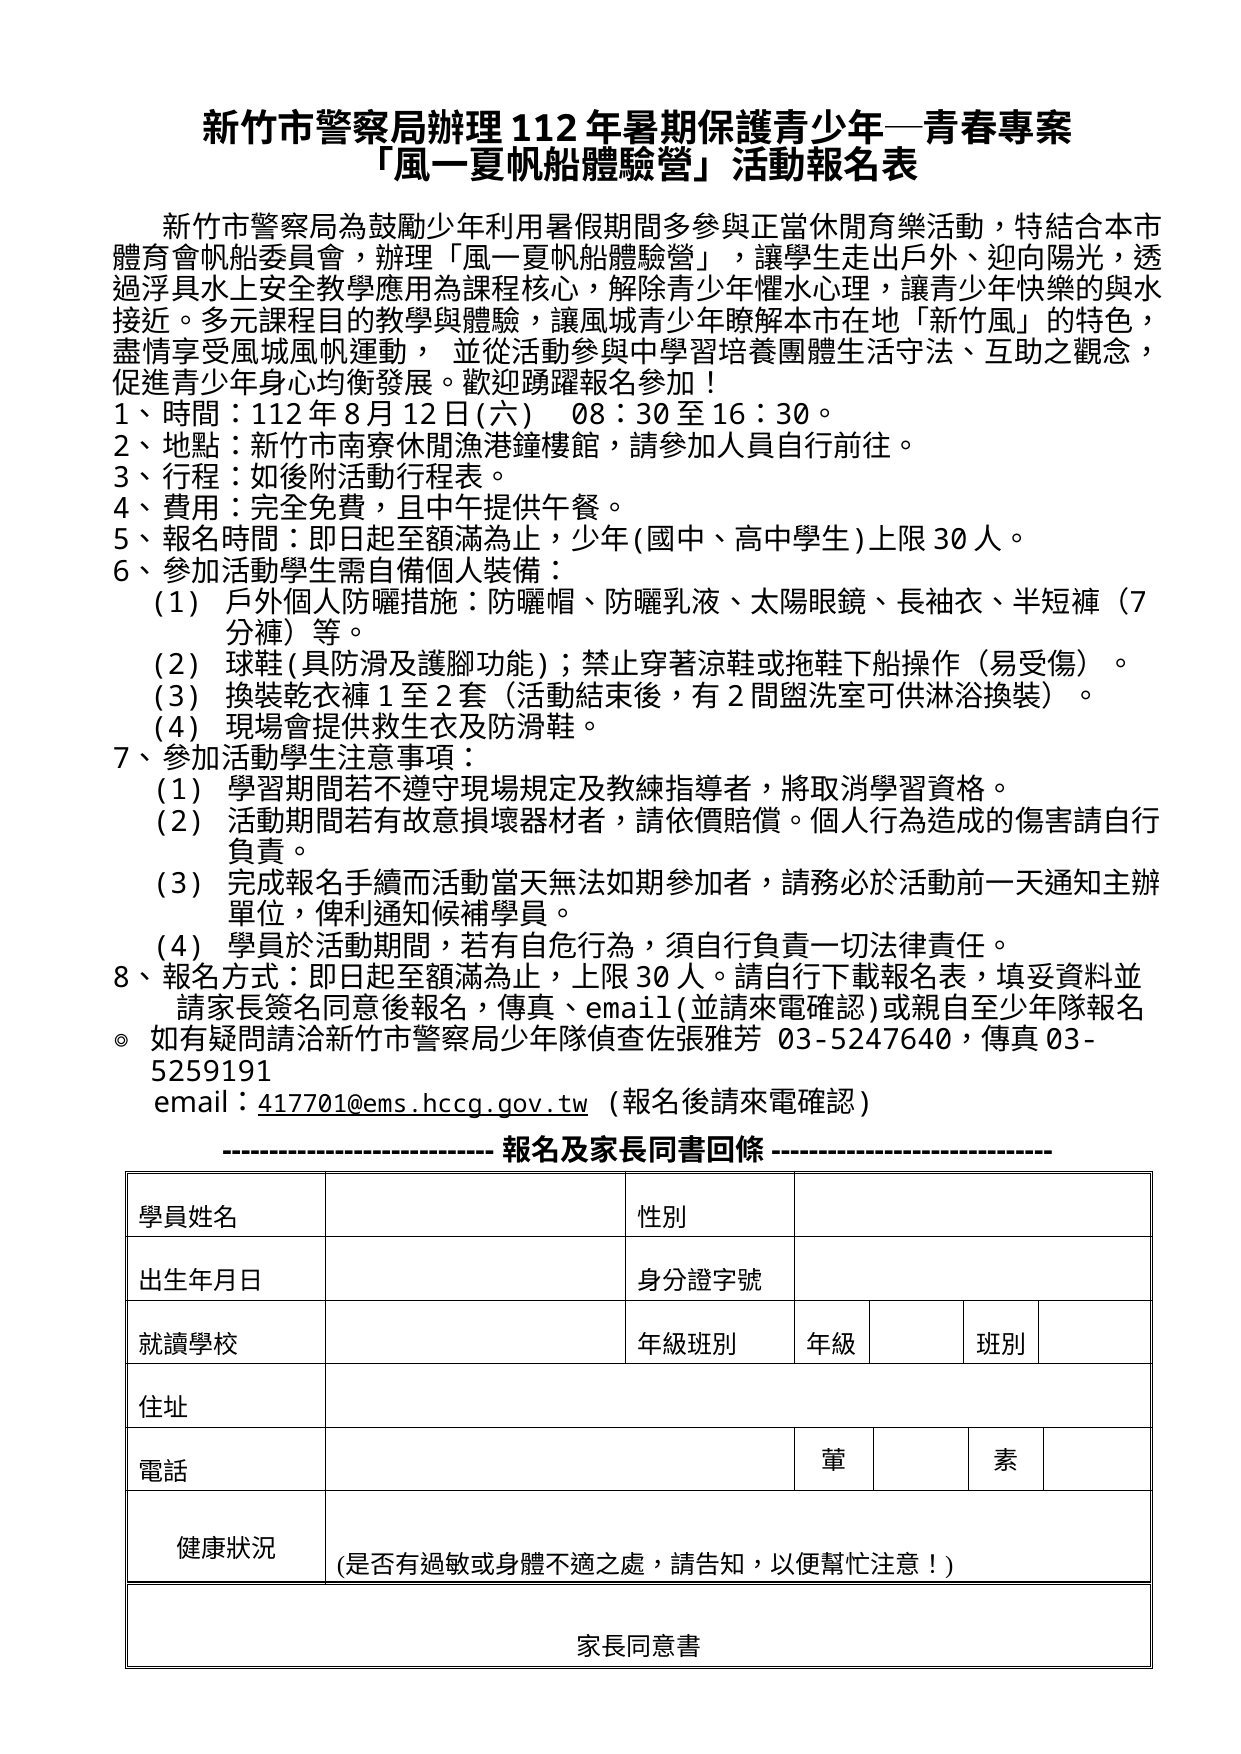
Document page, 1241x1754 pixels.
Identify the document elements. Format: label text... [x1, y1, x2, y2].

table_header 性別 [626, 1174, 794, 1236]
table_cell [795, 1237, 1150, 1300]
table_cell [1044, 1428, 1150, 1490]
table_cell [874, 1428, 968, 1490]
table_cell 年級班別 [626, 1301, 794, 1363]
list 時間：112年8月12日(六) 08：30至16：30。 [112, 400, 1162, 431]
table_cell 身分證字號 [626, 1237, 794, 1300]
text 「風一夏帆船體驗營」活動報名表 [112, 146, 1162, 187]
list 現場會提供救生衣及防滑鞋。 [150, 712, 1162, 743]
table_cell 健康狀況 [128, 1491, 325, 1581]
list 換裝乾衣褲1至2套（活動結束後，有2間盥洗室可供淋浴換裝）。 [150, 681, 1162, 712]
table_cell 電話 [128, 1428, 325, 1490]
table_header 學員姓名 [128, 1174, 325, 1236]
table_cell 家長同意書 本人同意子女 參加「新竹市警察局112年風一夏帆船體驗營」，願意配合主辦單位並主動告知子女特殊身心狀況、例如食(藥)物過敏、氣喘等須注意事項，以做好處理。活動期間如有身體不適，同意主辦單位即刻做緊急處理，若必要送醫治療。凡參與本活動者均投公共意外險。（請參加學員自行加保，並斟酌是否報名） 本人同意授權提供個資最為蒐集查詢、電腦處裡、利用及傳遞等業務往來。 家長(監護人)簽名: 緊急電話: [128, 1585, 1150, 1666]
table_cell 出生年月日 [128, 1237, 325, 1300]
list 球鞋(具防滑及護腳功能)；禁止穿著涼鞋或拖鞋下船操作（易受傷）。 [150, 650, 1162, 681]
list 地點：新竹市南寮休閒漁港鐘樓館，請參加人員自行前往。 [112, 431, 1162, 462]
table_cell 葷 [795, 1428, 873, 1490]
table_cell (是否有過敏或身體不適之處，請告知，以便幫忙注意！) [326, 1491, 1150, 1581]
list 活動期間若有故意損壞器材者，請依價賠償。個人行為造成的傷害請自行負責。 [152, 806, 1162, 868]
list 學員於活動期間，若有自危行為，須自行負責一切法律責任。 [152, 931, 1162, 962]
list 參加活動學生注意事項： [112, 743, 1162, 775]
table_cell [326, 1364, 1150, 1427]
list 行程：如後附活動行程表。 [112, 462, 1162, 493]
list 費用：完全免費，且中午提供午餐。 [112, 493, 1162, 525]
text ----------------------------- 報名及家長同書回條 ------------------------------ [112, 1118, 1162, 1171]
table_cell 年級 [795, 1301, 869, 1363]
table_header [795, 1174, 1150, 1236]
table_cell [870, 1301, 963, 1363]
list 參加活動學生需自備個人裝備： [112, 556, 1162, 587]
table_cell [326, 1301, 625, 1363]
table_cell 班別 [964, 1301, 1038, 1363]
list 學習期間若不遵守現場規定及教練指導者，將取消學習資格。 [152, 775, 1162, 806]
table_cell 就讀學校 [128, 1301, 325, 1363]
text 新竹市警察局辦理112年暑期保護青少年─青春專案 [112, 83, 1162, 146]
table_cell [326, 1428, 794, 1490]
table_header [326, 1174, 625, 1236]
list 如有疑問請洽新竹市警察局少年隊偵查佐張雅芳 03-5247640，傳真03-5259191 [112, 1025, 1162, 1087]
table_cell [326, 1237, 625, 1300]
text email：417701@ems.hccg.gov.tw (報名後請來電確認) [152, 1087, 1162, 1118]
table_cell [1039, 1301, 1150, 1363]
table_cell 住址 [128, 1364, 325, 1427]
list 完成報名手續而活動當天無法如期參加者，請務必於活動前一天通知主辦單位，俾利通知候補學員。 [152, 868, 1162, 931]
list 報名方式：即日起至額滿為止，上限30人。請自行下載報名表，填妥資料並請家長簽名同意後報名，傳真、email(並請來電確認)或親自至少年隊報名 [112, 962, 1162, 1025]
list 戶外個人防曬措施：防曬帽、防曬乳液、太陽眼鏡、長袖衣、半短褲（7分褲）等。 [150, 587, 1162, 650]
table_cell 素 [969, 1428, 1043, 1490]
text 新竹市警察局為鼓勵少年利用暑假期間多參與正當休閒育樂活動，特結合本市體育會帆船委員會，辦理「風一夏帆船體驗營」，讓學生走出戶外、迎向陽光，透過浮具水上安全教學應用為課程核心，解除青少年懼水心理，讓青少年快樂的與水接近。多元課程目的教學與體驗，讓風城青少年瞭解本市在地「新竹風」的特色，盡情享受風城風帆運動， 並從活動參與中學習培養團體生活守法、互助之觀念，促進青少年身心均衡發展。歡迎踴躍報名參加！ [112, 212, 1162, 400]
list 報名時間：即日起至額滿為止，少年(國中、高中學生)上限30人。 [112, 525, 1162, 556]
